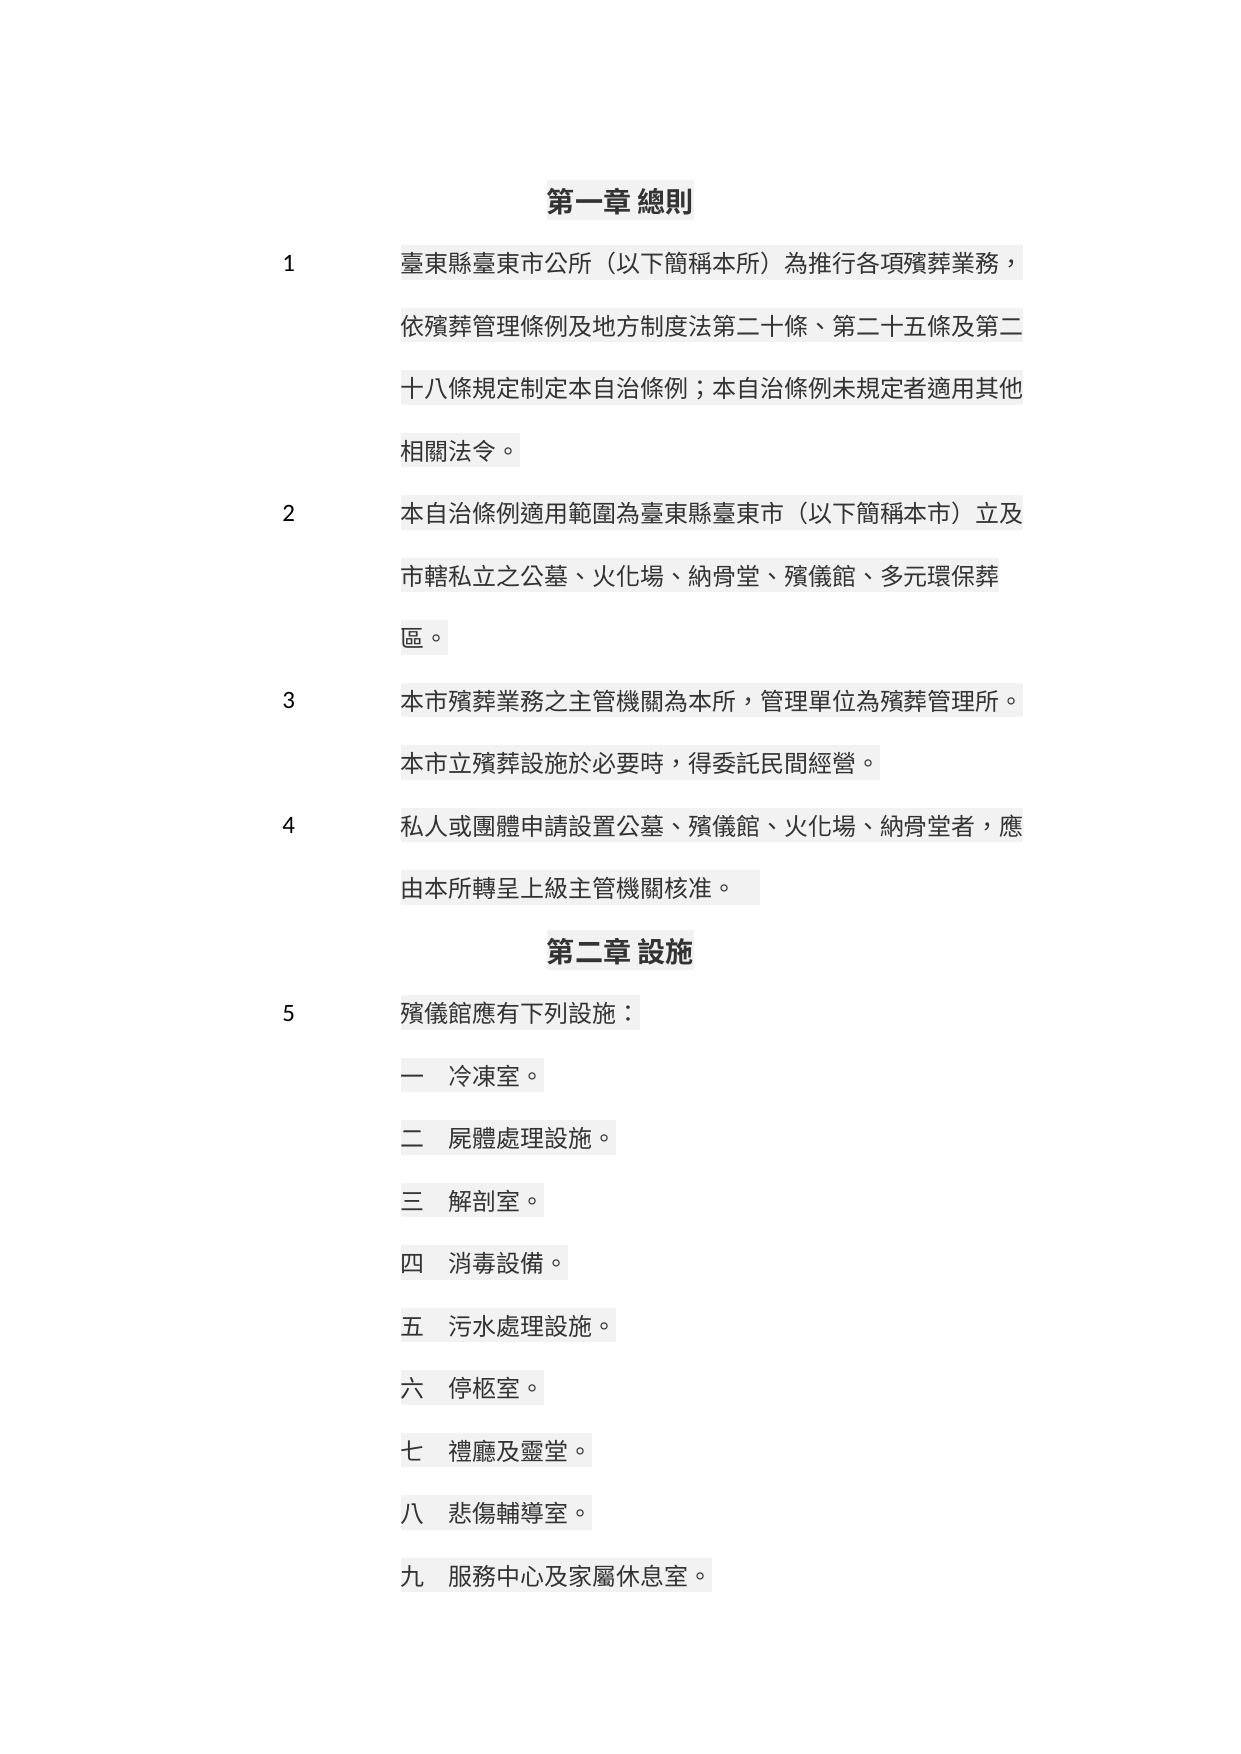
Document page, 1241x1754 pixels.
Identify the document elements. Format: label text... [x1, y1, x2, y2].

table_cell [188, 221, 389, 471]
table_cell 殯儀館應有下列設施： 一 冷凍室。 二 屍體處理設施。 三 解剖室。 四 消毒設備。 五 污水處理設施。 六 停柩室。 七 禮廳及靈堂。 八 悲傷輔導室。 九 服務中心及家屬休息室。 [389, 971, 1053, 1596]
table_cell [188, 783, 389, 908]
table_cell 本市殯葬業務之主管機關為本所，管理單位為殯葬管理所。本市立殯葬設施於必要時，得委託民間經營。 [389, 658, 1053, 783]
table_cell [188, 658, 389, 783]
table_cell 第二章 設施 [188, 908, 1053, 971]
table_cell [188, 471, 389, 658]
table_cell 臺東縣臺東市公所（以下簡稱本所）為推行各項殯葬業務，依殯葬管理條例及地方制度法第二十條、第二十五條及第二十八條規定制定本自治條例；本自治條例未規定者適用其他相關法令。 [389, 221, 1053, 471]
table_header 第一章 總則 [188, 158, 1053, 221]
table_cell 本自治條例適用範圍為臺東縣臺東市（以下簡稱本市）立及市轄私立之公墓、火化場、納骨堂、殯儀館、多元環保葬區。 [389, 471, 1053, 658]
table_cell 私人或團體申請設置公墓、殯儀館、火化場、納骨堂者，應由本所轉呈上級主管機關核准。 [389, 783, 1053, 908]
table_cell [188, 971, 389, 1596]
